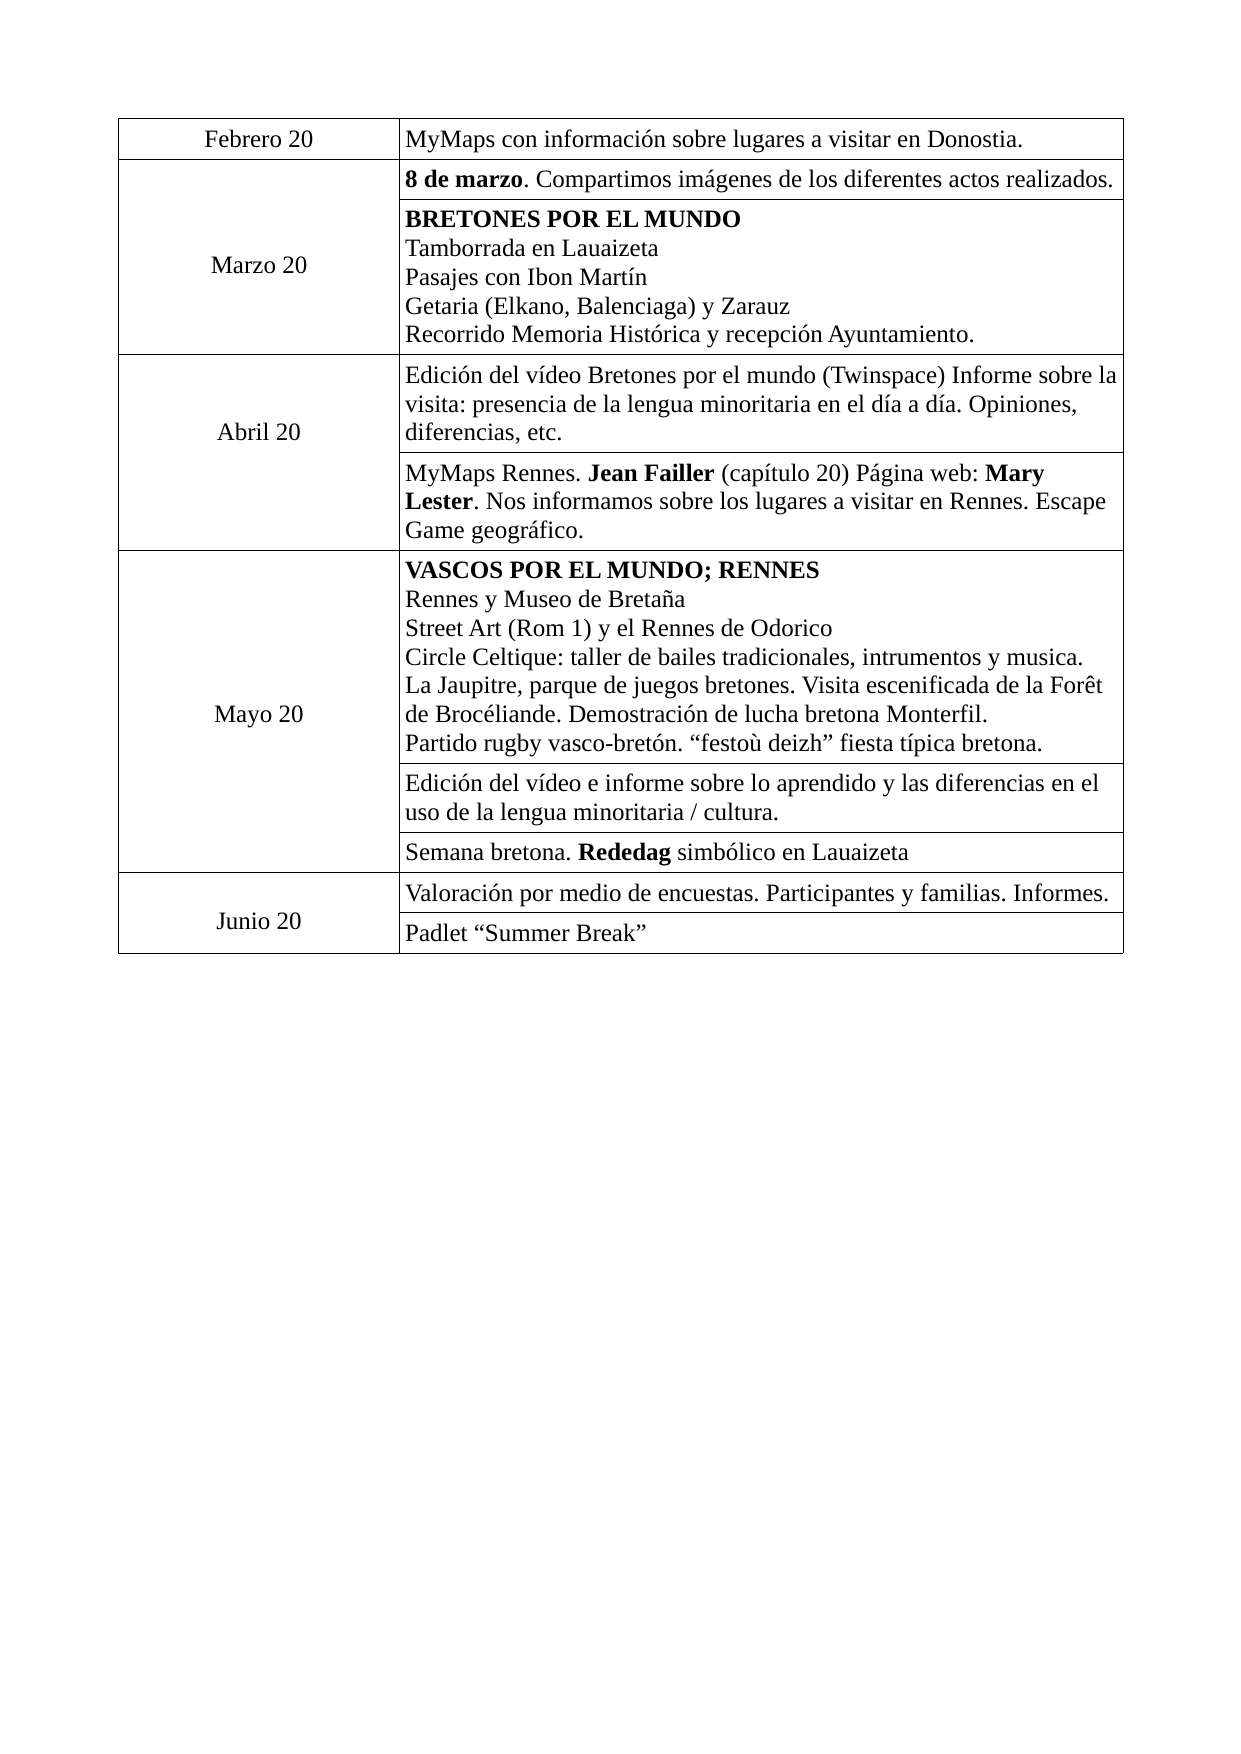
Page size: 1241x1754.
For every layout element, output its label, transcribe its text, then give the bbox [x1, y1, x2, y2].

table_cell Edición del vídeo Bretones por el mundo (Twinspace) Informe sobre la visita: presencia de la lengua minoritaria en el día a día. Opiniones, diferencias, etc. [400, 355, 1123, 452]
table_cell VASCOS POR EL MUNDO; RENNES Rennes y Museo de Bretaña Street Art (Rom 1) y el Rennes de Odorico Circle Celtique: taller de bailes tradicionales, intrumentos y musica. La Jaupitre, parque de juegos bretones. Visita escenificada de la Forêt de Brocéliande. Demostración de lucha bretona Monterfil. Partido rugby vasco-bretón. “festoù deizh” fiesta típica bretona. [400, 551, 1123, 762]
table_cell Marzo 20 [119, 160, 399, 354]
table_cell Padlet “Summer Break” [400, 913, 1123, 952]
table_cell Valoración por medio de encuestas. Participantes y familias. Informes. [400, 873, 1123, 912]
table_cell Edición del vídeo e informe sobre lo aprendido y las diferencias en el uso de la lengua minoritaria / cultura. [400, 764, 1123, 832]
table_cell Febrero 20 [119, 119, 399, 158]
table_cell Junio 20 [119, 873, 399, 952]
table_cell MyMaps con información sobre lugares a visitar en Donostia. [400, 119, 1123, 158]
table_cell BRETONES POR EL MUNDO Tamborrada en Lauaizeta Pasajes con Ibon Martín Getaria (Elkano, Balenciaga) y Zarauz Recorrido Memoria Histórica y recepción Ayuntamiento. [400, 200, 1123, 354]
table_cell MyMaps Rennes. Jean Failler (capítulo 20) Página web: Mary Lester. Nos informamos sobre los lugares a visitar en Rennes. Escape Game geográfico. [400, 453, 1123, 550]
table_cell Semana bretona. Rededag simbólico en Lauaizeta [400, 833, 1123, 872]
table_cell Abril 20 [119, 355, 399, 550]
table_cell 8 de marzo. Compartimos imágenes de los diferentes actos realizados. [400, 160, 1123, 199]
table_cell Mayo 20 [119, 551, 399, 872]
